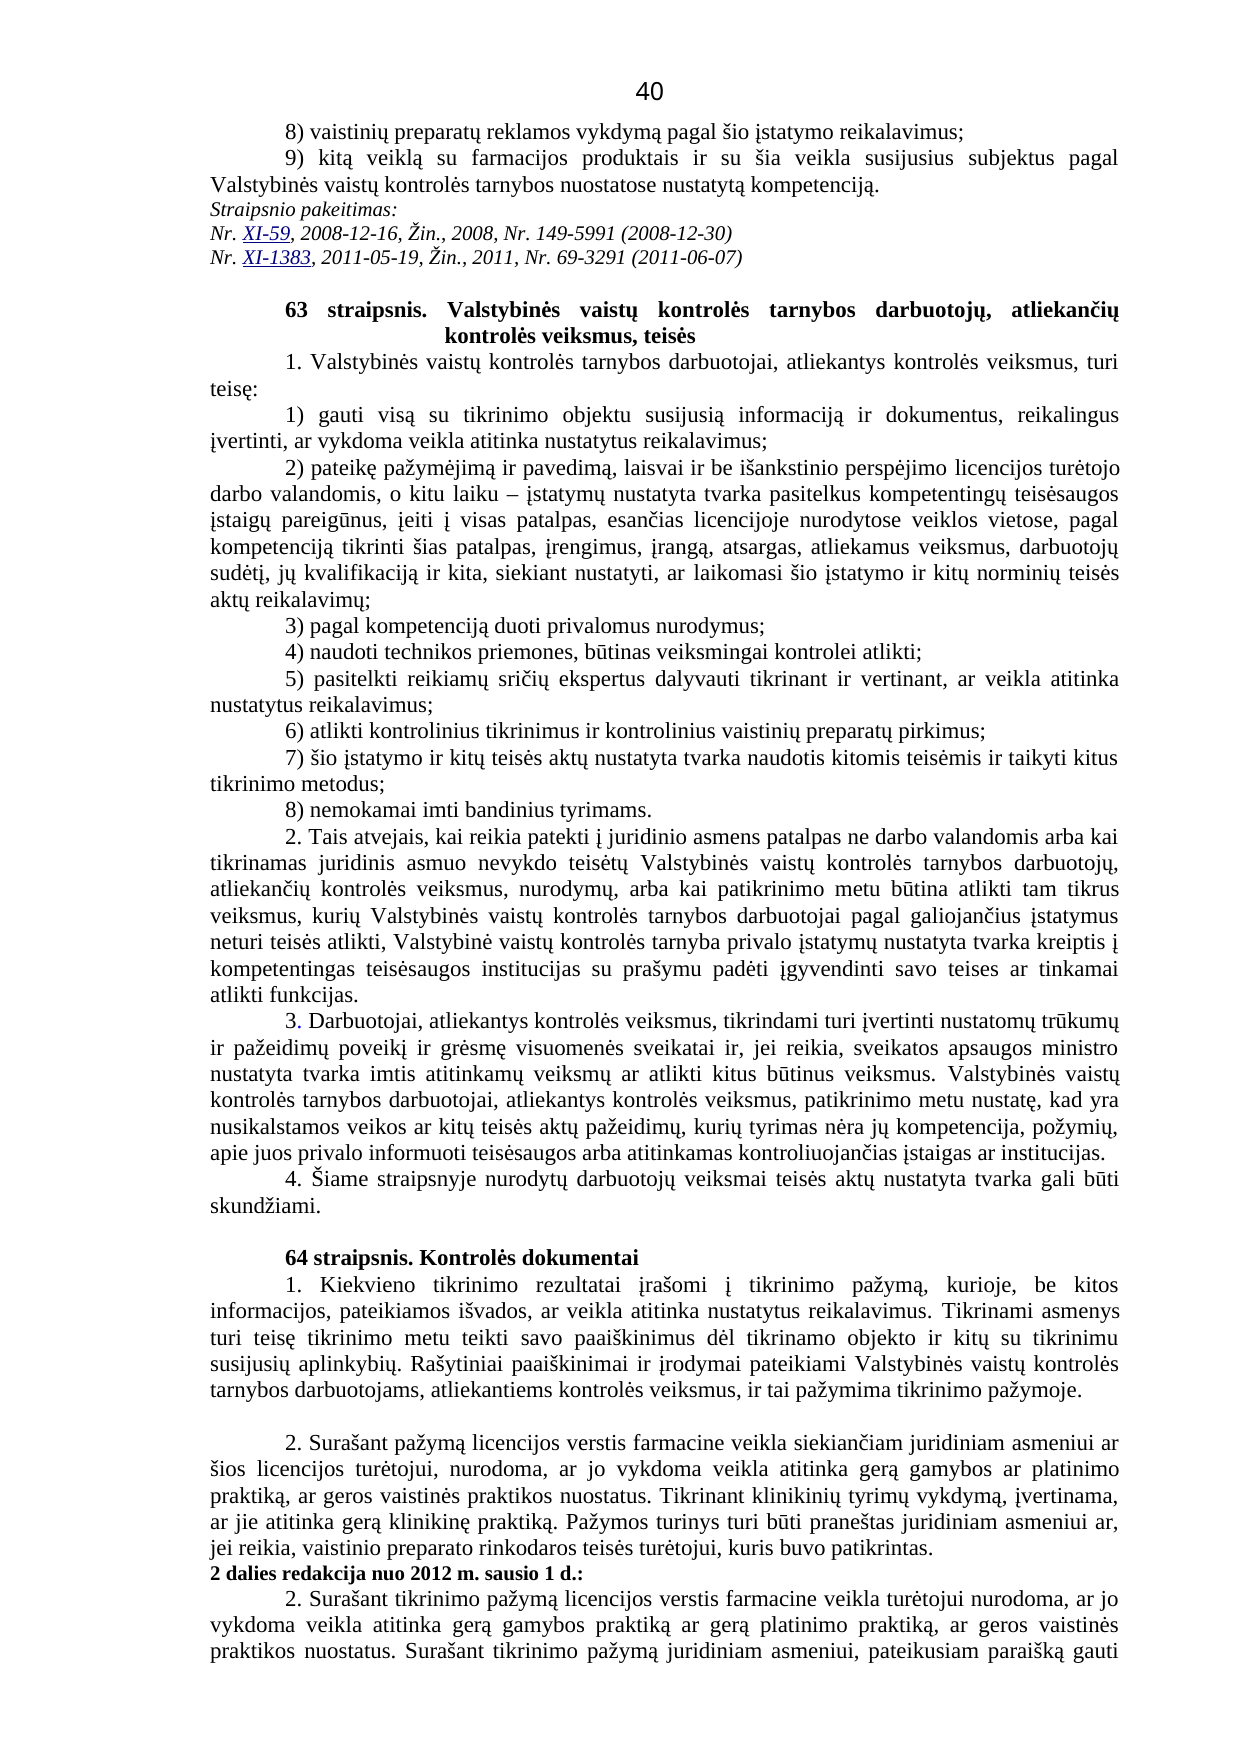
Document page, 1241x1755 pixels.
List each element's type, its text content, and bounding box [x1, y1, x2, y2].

text Nr. XI-59, 2008-12-16, Žin., 2008, Nr. 149-5991 (2008-12-30) [210, 221, 1120, 245]
text 2) pateikę pažymėjimą ir pavedimą, laisvai ir be išankstinio perspėjimo licencijos turėtojo darbo valandomis, o kitu laiku – įstatymų nustatyta tvarka pasitelkus kompetentingų teisėsaugos įstaigų pareigūnus, įeiti į visas patalpas, esančias licencijoje nurodytose veiklos vietose, pagal kompetenciją tikrinti šias patalpas, įrengimus, įrangą, atsargas, atliekamus veiksmus, darbuotojų sudėtį, jų kvalifikaciją ir kita, siekiant nustatyti, ar laikomasi šio įstatymo ir kitų norminių teisės aktų reikalavimų; [210, 454, 1120, 612]
text 7) šio įstatymo ir kitų teisės aktų nustatyta tvarka naudotis kitomis teisėmis ir taikyti kitus tikrinimo metodus; [210, 744, 1120, 796]
text 64 straipsnis. Kontrolės dokumentai [210, 1244, 1120, 1271]
text 4. Šiame straipsnyje nurodytų darbuotojų veiksmai teisės aktų nustatyta tvarka gali būti skundžiami. [210, 1165, 1120, 1218]
text 3. Darbuotojai, atliekantys kontrolės veiksmus, tikrindami turi įvertinti nustatomų trūkumų ir pažeidimų poveikį ir grėsmę visuomenės sveikatai ir, jei reikia, sveikatos apsaugos ministro nustatyta tvarka imtis atitinkamų veiksmų ar atlikti kitus būtinus veiksmus. Valstybinės vaistų kontrolės tarnybos darbuotojai, atliekantys kontrolės veiksmus, patikrinimo metu nustatę, kad yra nusikalstamos veikos ar kitų teisės aktų pažeidimų, kurių tyrimas nėra jų kompetencija, požymių, apie juos privalo informuoti teisėsaugos arba atitinkamas kontroliuojančias įstaigas ar institucijas. [210, 1007, 1120, 1165]
text 8) nemokamai imti bandinius tyrimams. [210, 796, 1120, 823]
text 3) pagal kompetenciją duoti privalomus nurodymus; [210, 612, 1120, 638]
text 2 dalies redakcija nuo 2012 m. sausio 1 d.: [210, 1561, 1120, 1585]
text 1. Kiekvieno tikrinimo rezultatai įrašomi į tikrinimo pažymą, kurioje, be kitos informacijos, pateikiamos išvados, ar veikla atitinka nustatytus reikalavimus. Tikrinami asmenys turi teisę tikrinimo metu teikti savo paaiškinimus dėl tikrinamo objekto ir kitų su tikrinimu susijusių aplinkybių. Rašytiniai paaiškinimai ir įrodymai pateikiami Valstybinės vaistų kontrolės tarnybos darbuotojams, atliekantiems kontrolės veiksmus, ir tai pažymima tikrinimo pažymoje. [210, 1271, 1120, 1403]
text 9) kitą veiklą su farmacijos produktais ir su šia veikla susijusius subjektus pagal Valstybinės vaistų kontrolės tarnybos nuostatose nustatytą kompetenciją. [210, 144, 1120, 197]
text 8) vaistinių preparatų reklamos vykdymą pagal šio įstatymo reikalavimus; [210, 118, 1120, 144]
text 2. Surašant pažymą licencijos verstis farmacine veikla siekiančiam juridiniam asmeniui ar šios licencijos turėtojui, nurodoma, ar jo vykdoma veikla atitinka gerą gamybos ar platinimo praktiką, ar geros vaistinės praktikos nuostatus. Tikrinant klinikinių tyrimų vykdymą, įvertinama, ar jie atitinka gerą klinikinę praktiką. Pažymos turinys turi būti praneštas juridiniam asmeniui ar, jei reikia, vaistinio preparato rinkodaros teisės turėtojui, kuris buvo patikrintas. [210, 1429, 1120, 1561]
text Nr. XI-1383, 2011-05-19, Žin., 2011, Nr. 69-3291 (2011-06-07) [210, 245, 1120, 269]
text Straipsnio pakeitimas: [210, 197, 1120, 221]
text 63 straipsnis. Valstybinės vaistų kontrolės tarnybos darbuotojų, atliekančių kontrolės veiksmus, teisės [285, 296, 1120, 348]
text 1) gauti visą su tikrinimo objektu susijusią informaciją ir dokumentus, reikalingus įvertinti, ar vykdoma veikla atitinka nustatytus reikalavimus; [210, 401, 1120, 454]
text 4) naudoti technikos priemones, būtinas veiksmingai kontrolei atlikti; [210, 638, 1120, 665]
text 2. Surašant tikrinimo pažymą licencijos verstis farmacine veikla turėtojui nurodoma, ar jo vykdoma veikla atitinka gerą gamybos praktiką ar gerą platinimo praktiką, ar geros vaistinės praktikos nuostatus. Surašant tikrinimo pažymą juridiniam asmeniui, pateikusiam paraišką gauti [210, 1585, 1120, 1664]
text 5) pasitelkti reikiamų sričių ekspertus dalyvauti tikrinant ir vertinant, ar veikla atitinka nustatytus reikalavimus; [210, 665, 1120, 717]
text 6) atlikti kontrolinius tikrinimus ir kontrolinius vaistinių preparatų pirkimus; [210, 717, 1120, 744]
text 2. Tais atvejais, kai reikia patekti į juridinio asmens patalpas ne darbo valandomis arba kai tikrinamas juridinis asmuo nevykdo teisėtų Valstybinės vaistų kontrolės tarnybos darbuotojų, atliekančių kontrolės veiksmus, nurodymų, arba kai patikrinimo metu būtina atlikti tam tikrus veiksmus, kurių Valstybinės vaistų kontrolės tarnybos darbuotojai pagal galiojančius įstatymus neturi teisės atlikti, Valstybinė vaistų kontrolės tarnyba privalo įstatymų nustatyta tvarka kreiptis į kompetentingas teisėsaugos institucijas su prašymu padėti įgyvendinti savo teises ar tinkamai atlikti funkcijas. [210, 823, 1120, 1007]
text 1. Valstybinės vaistų kontrolės tarnybos darbuotojai, atliekantys kontrolės veiksmus, turi teisę: [210, 348, 1120, 401]
